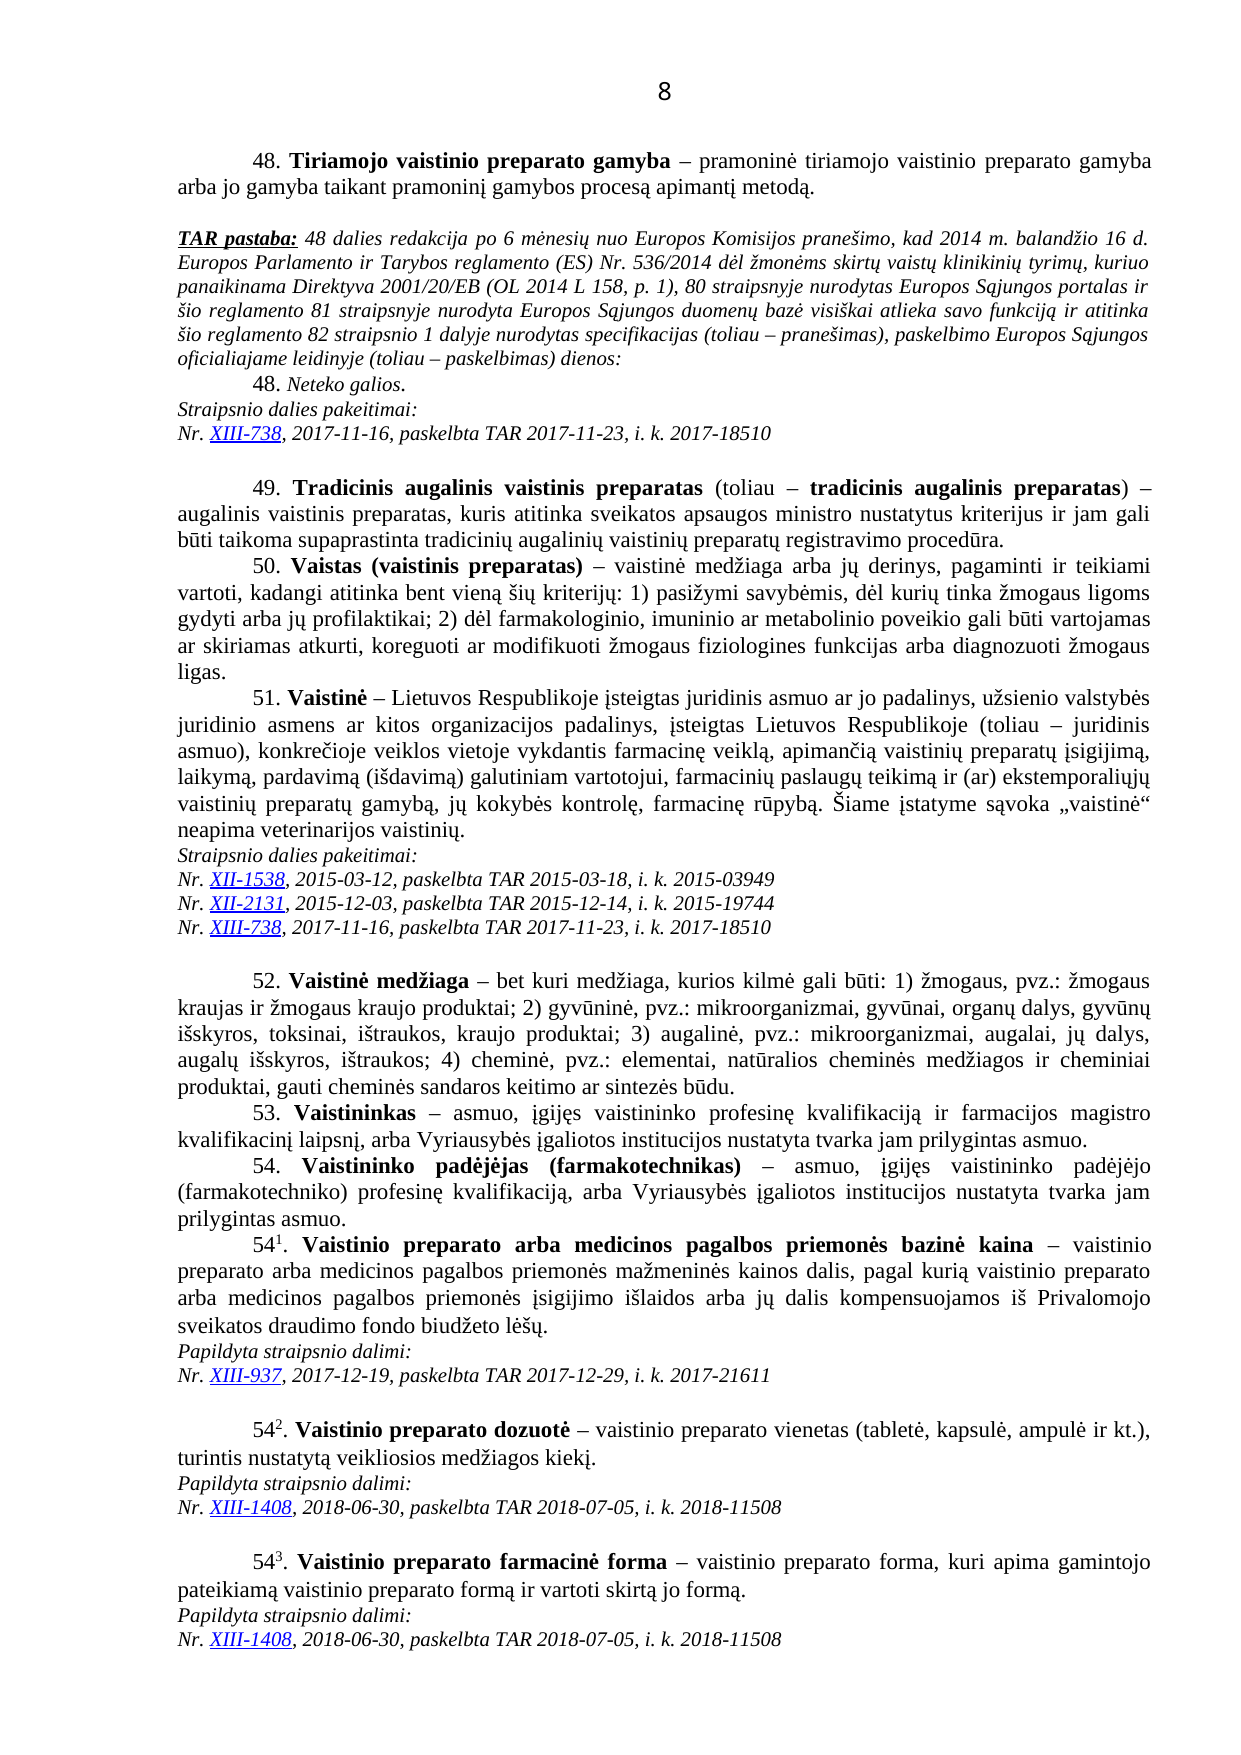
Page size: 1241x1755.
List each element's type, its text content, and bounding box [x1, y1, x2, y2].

text Straipsnio dalies pakeitimai: [177, 842, 1152, 867]
text 542. Vaistinio preparato dozuotė – vaistinio preparato vienetas (tabletė, kapsulė, ampulė ir kt.), turintis nustatytą veikliosios medžiagos kiekį. [177, 1416, 1152, 1471]
text 53. Vaistininkas – asmuo, įgijęs vaistininko profesinę kvalifikaciją ir farmacijos magistro kvalifikacinį laipsnį, arba Vyriausybės įgaliotos institucijos nustatyta tvarka jam prilygintas asmuo. [177, 1099, 1152, 1152]
text TAR pastaba: 48 dalies redakcija po 6 mėnesių nuo Europos Komisijos pranešimo, kad 2014 m. balandžio 16 d. Europos Parlamento ir Tarybos reglamento (ES) Nr. 536/2014 dėl žmonėms skirtų vaistų klinikinių tyrimų, kuriuo panaikinama Direktyva 2001/20/EB (OL 2014 L 158, p. 1), 80 straipsnyje nurodytas Europos Sąjungos portalas ir šio reglamento 81 straipsnyje nurodyta Europos Sąjungos duomenų bazė visiškai atlieka savo funkciją ir atitinka šio reglamento 82 straipsnio 1 dalyje nurodytas specifikacijas (toliau – pranešimas), paskelbimo Europos Sąjungos oficialiajame leidinyje (toliau – paskelbimas) dienos: [177, 226, 1152, 370]
text Nr. XIII-1408, 2018-06-30, paskelbta TAR 2018-07-05, i. k. 2018-11508 [177, 1495, 1152, 1519]
text Papildyta straipsnio dalimi: [177, 1603, 1152, 1627]
text 49. Tradicinis augalinis vaistinis preparatas (toliau – tradicinis augalinis preparatas) – augalinis vaistinis preparatas, kuris atitinka sveikatos apsaugos ministro nustatytus kriterijus ir jam gali būti taikoma supaprastinta tradicinių augalinių vaistinių preparatų registravimo procedūra. [177, 473, 1152, 553]
text Nr. XIII-738, 2017-11-16, paskelbta TAR 2017-11-23, i. k. 2017-18510 [177, 421, 1152, 445]
text 543. Vaistinio preparato farmacinė forma – vaistinio preparato forma, kuri apima gamintojo pateikiamą vaistinio preparato formą ir vartoti skirtą jo formą. [177, 1548, 1152, 1603]
text Papildyta straipsnio dalimi: [177, 1339, 1152, 1363]
text 50. Vaistas (vaistinis preparatas) – vaistinė medžiaga arba jų derinys, pagaminti ir teikiami vartoti, kadangi atitinka bent vieną šių kriterijų: 1) pasižymi savybėmis, dėl kurių tinka žmogaus ligoms gydyti arba jų profilaktikai; 2) dėl farmakologinio, imuninio ar metabolinio poveikio gali būti vartojamas ar skiriamas atkurti, koreguoti ar modifikuoti žmogaus fiziologines funkcijas arba diagnozuoti žmogaus ligas. [177, 553, 1152, 684]
text Nr. XII-2131, 2015-12-03, paskelbta TAR 2015-12-14, i. k. 2015-19744 [177, 891, 1152, 915]
text 48. Tiriamojo vaistinio preparato gamyba – pramoninė tiriamojo vaistinio preparato gamyba arba jo gamyba taikant pramoninį gamybos procesą apimantį metodą. [177, 147, 1152, 199]
text 52. Vaistinė medžiaga – bet kuri medžiaga, kurios kilmė gali būti: 1) žmogaus, pvz.: žmogaus kraujas ir žmogaus kraujo produktai; 2) gyvūninė, pvz.: mikroorganizmai, gyvūnai, organų dalys, gyvūnų išskyros, toksinai, ištraukos, kraujo produktai; 3) augalinė, pvz.: mikroorganizmai, augalai, jų dalys, augalų išskyros, ištraukos; 4) cheminė, pvz.: elementai, natūralios cheminės medžiagos ir cheminiai produktai, gauti cheminės sandaros keitimo ar sintezės būdu. [177, 967, 1152, 1099]
text Nr. XIII-738, 2017-11-16, paskelbta TAR 2017-11-23, i. k. 2017-18510 [177, 915, 1152, 939]
text 51. Vaistinė – Lietuvos Respublikoje įsteigtas juridinis asmuo ar jo padalinys, užsienio valstybės juridinio asmens ar kitos organizacijos padalinys, įsteigtas Lietuvos Respublikoje (toliau – juridinis asmuo), konkrečioje veiklos vietoje vykdantis farmacinę veiklą, apimančią vaistinių preparatų įsigijimą, laikymą, pardavimą (išdavimą) galutiniam vartotojui, farmacinių paslaugų teikimą ir (ar) ekstemporaliųjų vaistinių preparatų gamybą, jų kokybės kontrolę, farmacinę rūpybą. Šiame įstatyme sąvoka „vaistinė“ neapima veterinarijos vaistinių. [177, 684, 1152, 842]
text 541. Vaistinio preparato arba medicinos pagalbos priemonės bazinė kaina – vaistinio preparato arba medicinos pagalbos priemonės mažmeninės kainos dalis, pagal kurią vaistinio preparato arba medicinos pagalbos priemonės įsigijimo išlaidos arba jų dalis kompensuojamos iš Privalomojo sveikatos draudimo fondo biudžeto lėšų. [177, 1231, 1152, 1339]
text Papildyta straipsnio dalimi: [177, 1471, 1152, 1495]
text Nr. XIII-1408, 2018-06-30, paskelbta TAR 2018-07-05, i. k. 2018-11508 [177, 1627, 1152, 1651]
text Straipsnio dalies pakeitimai: [177, 397, 1152, 421]
text 48. Neteko galios. [177, 370, 1152, 397]
text Nr. XIII-937, 2017-12-19, paskelbta TAR 2017-12-29, i. k. 2017-21611 [177, 1363, 1152, 1387]
text 54. Vaistininko padėjėjas (farmakotechnikas) – asmuo, įgijęs vaistininko padėjėjo (farmakotechniko) profesinę kvalifikaciją, arba Vyriausybės įgaliotos institucijos nustatyta tvarka jam prilygintas asmuo. [177, 1152, 1152, 1231]
text Nr. XII-1538, 2015-03-12, paskelbta TAR 2015-03-18, i. k. 2015-03949 [177, 867, 1152, 891]
